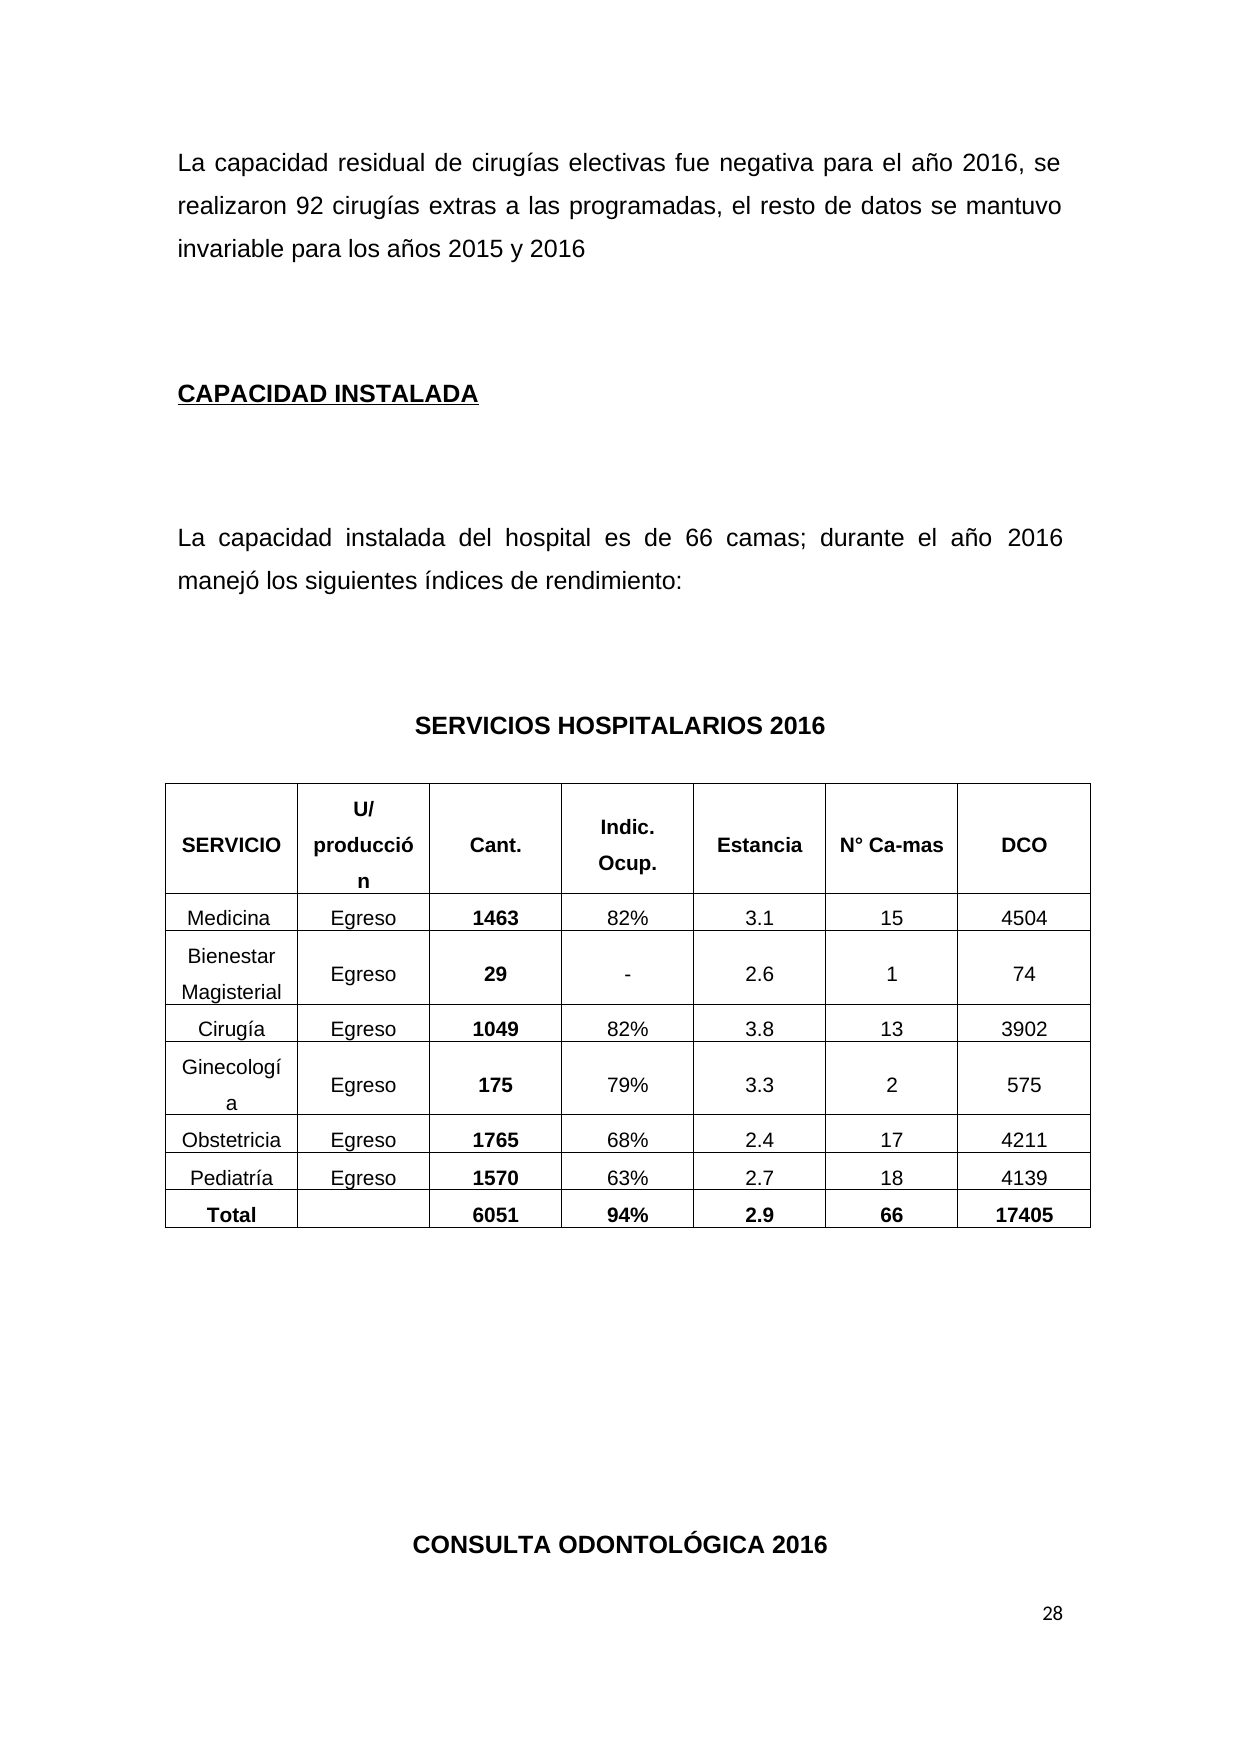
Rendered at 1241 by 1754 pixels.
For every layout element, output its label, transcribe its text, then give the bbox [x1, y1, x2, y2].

text La capacidad residual de cirugías electivas fue negativa para el año 2016, se realizaron 92 cirugías extras a las programadas, el resto de datos se mantuvo invariable para los años 2015 y 2016 [177, 148, 1063, 263]
table_cell 1765 [430, 1115, 561, 1152]
table_cell Cirugía [166, 1005, 297, 1041]
table_cell 4139 [958, 1153, 1090, 1189]
table_cell Obstetricia [166, 1115, 297, 1152]
table_cell 2.9 [694, 1190, 825, 1227]
table_cell 2.6 [694, 931, 825, 1003]
table_cell 2.7 [694, 1153, 825, 1189]
table_cell 575 [958, 1042, 1090, 1114]
table_cell 82% [562, 1005, 693, 1041]
table_cell 18 [826, 1153, 957, 1189]
table_header DCO [958, 784, 1090, 892]
table_cell Egreso [298, 931, 429, 1003]
text CONSULTA ODONTOLÓGICA 2016 [177, 1530, 1063, 1559]
table_cell 17405 [958, 1190, 1090, 1227]
table_cell - [562, 931, 693, 1003]
table_cell Egreso [298, 1005, 429, 1041]
table_header U/producción [298, 784, 429, 892]
table_cell 175 [430, 1042, 561, 1114]
table_cell Medicina [166, 894, 297, 930]
table_cell Ginecología [166, 1042, 297, 1114]
table_header SERVICIO [166, 784, 297, 892]
table_cell [298, 1190, 429, 1227]
text CAPACIDAD INSTALADA [177, 378, 1063, 407]
table_cell 17 [826, 1115, 957, 1152]
text SERVICIOS HOSPITALARIOS 2016 [177, 711, 1063, 739]
table_cell Pediatría [166, 1153, 297, 1189]
table_cell Egreso [298, 1153, 429, 1189]
table_cell Egreso [298, 1042, 429, 1114]
table_header Cant. [430, 784, 561, 892]
table_header Estancia [694, 784, 825, 892]
table_cell 3902 [958, 1005, 1090, 1041]
table_cell 29 [430, 931, 561, 1003]
table_cell 13 [826, 1005, 957, 1041]
table_cell 3.3 [694, 1042, 825, 1114]
table_cell 2 [826, 1042, 957, 1114]
table_header N° Ca-mas [826, 784, 957, 892]
table_cell Egreso [298, 894, 429, 930]
table_cell 6051 [430, 1190, 561, 1227]
table_cell 1570 [430, 1153, 561, 1189]
table_cell 66 [826, 1190, 957, 1227]
table_cell 68% [562, 1115, 693, 1152]
table_cell 1 [826, 931, 957, 1003]
table_cell 2.4 [694, 1115, 825, 1152]
table_cell 3.8 [694, 1005, 825, 1041]
table_cell Egreso [298, 1115, 429, 1152]
table_cell 94% [562, 1190, 693, 1227]
table_cell 4211 [958, 1115, 1090, 1152]
table_cell 1049 [430, 1005, 561, 1041]
table_cell 1463 [430, 894, 561, 930]
table_header Indic. Ocup. [562, 784, 693, 892]
table_cell 15 [826, 894, 957, 930]
table_cell 63% [562, 1153, 693, 1189]
table_cell 74 [958, 931, 1090, 1003]
table_cell 3.1 [694, 894, 825, 930]
table_cell Bienestar Magisterial [166, 931, 297, 1003]
table_cell 82% [562, 894, 693, 930]
table_cell 4504 [958, 894, 1090, 930]
text La capacidad instalada del hospital es de 66 camas; durante el año 2016 manejó los siguientes índices de rendimiento: [177, 523, 1063, 595]
table_cell Total [166, 1190, 297, 1227]
table_cell 79% [562, 1042, 693, 1114]
